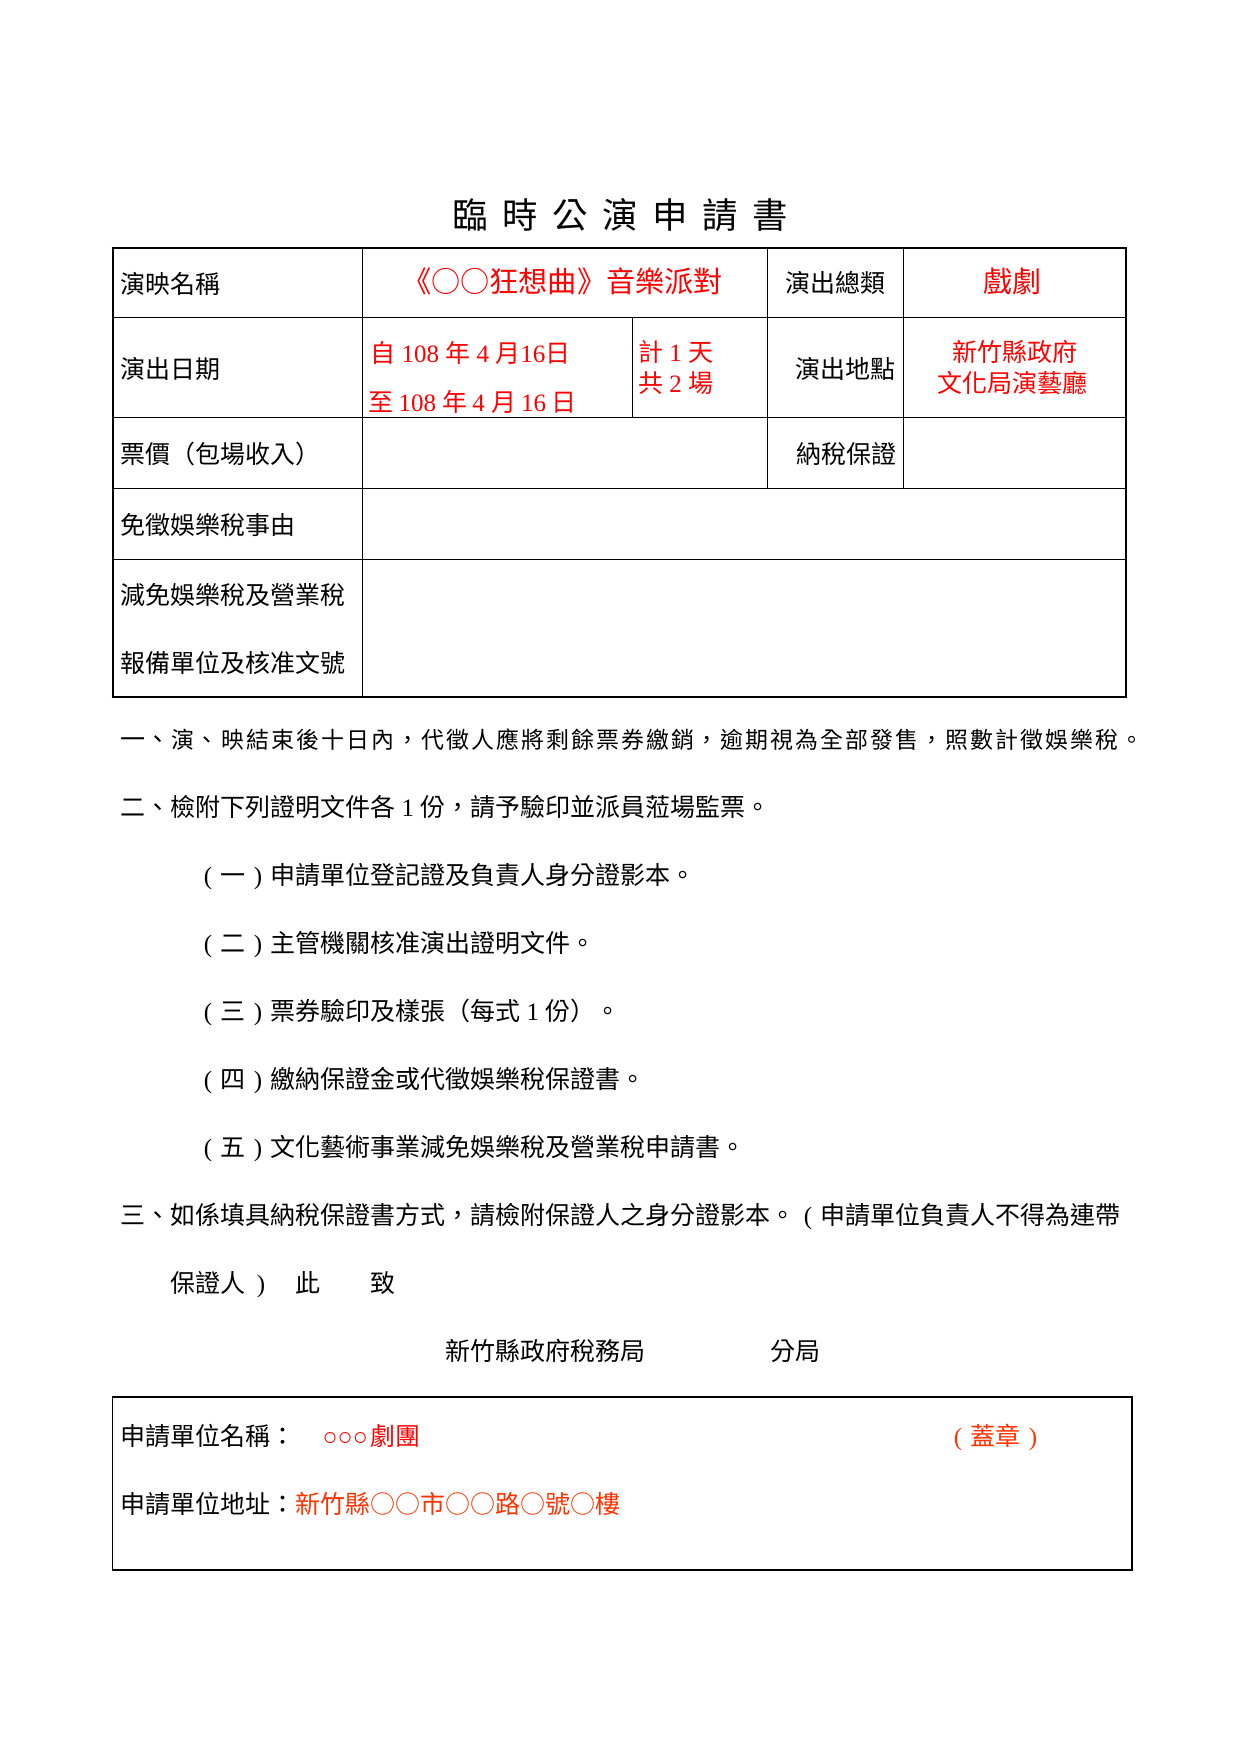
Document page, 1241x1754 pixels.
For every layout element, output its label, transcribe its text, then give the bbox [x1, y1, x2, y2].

text 臨時公演申請書 [120, 179, 1120, 247]
table_cell 免徵娛樂稅事由 [114, 489, 362, 559]
text 新竹縣政府稅務局 分局 [120, 1315, 1120, 1383]
table_cell [363, 489, 1125, 559]
text (三)票券驗印及樣張（每式1份）。 [171, 976, 1120, 1044]
table_cell [363, 418, 767, 488]
table_cell [904, 418, 1125, 488]
table_cell [363, 560, 1125, 696]
table_cell 新竹縣政府 文化局演藝廳 [904, 318, 1125, 417]
table_cell 票價（包場收入） [114, 418, 362, 488]
table_header 演映名稱 [114, 249, 362, 317]
text (二)主管機關核准演出證明文件。 [171, 908, 1120, 976]
text 一、演、映結束後十日內，代徵人應將剩餘票券繳銷，逾期視為全部發售，照數計徵娛樂稅。 [120, 704, 1120, 772]
table_header 戲劇 [904, 249, 1125, 317]
text 三、如係填具納稅保證書方式，請檢附保證人之身分證影本。(申請單位負責人不得為連帶保證人) 此 致 [114, 1179, 1120, 1315]
text (一)申請單位登記證及負責人身分證影本。 [171, 840, 1120, 908]
table_header 演出總類 [768, 249, 903, 317]
table_cell 自108年4月16日 至108 年4 月16日 [363, 318, 632, 417]
table_cell 演出日期 [114, 318, 362, 417]
table_cell 計 1 天 共 2 場 [633, 318, 767, 417]
table_cell 納稅保證 [768, 418, 903, 488]
table_header 《○○狂想曲》音樂派對 [363, 249, 767, 317]
table_cell 減免娛樂稅及營業稅報備單位及核准文號 [114, 560, 362, 696]
text 二、檢附下列證明文件各1份，請予驗印並派員蒞場監票。 [120, 772, 1120, 840]
text (四)繳納保證金或代徵娛樂稅保證書。 [171, 1044, 1120, 1112]
table_cell 演出地點 [768, 318, 903, 417]
text (五)文化藝術事業減免娛樂稅及營業稅申請書。 [171, 1112, 1120, 1179]
table_header 申請單位名稱： ○○○劇團 (蓋章) 申請單位地址：新竹縣○○市○○路○號○樓 [113, 1398, 1131, 1569]
